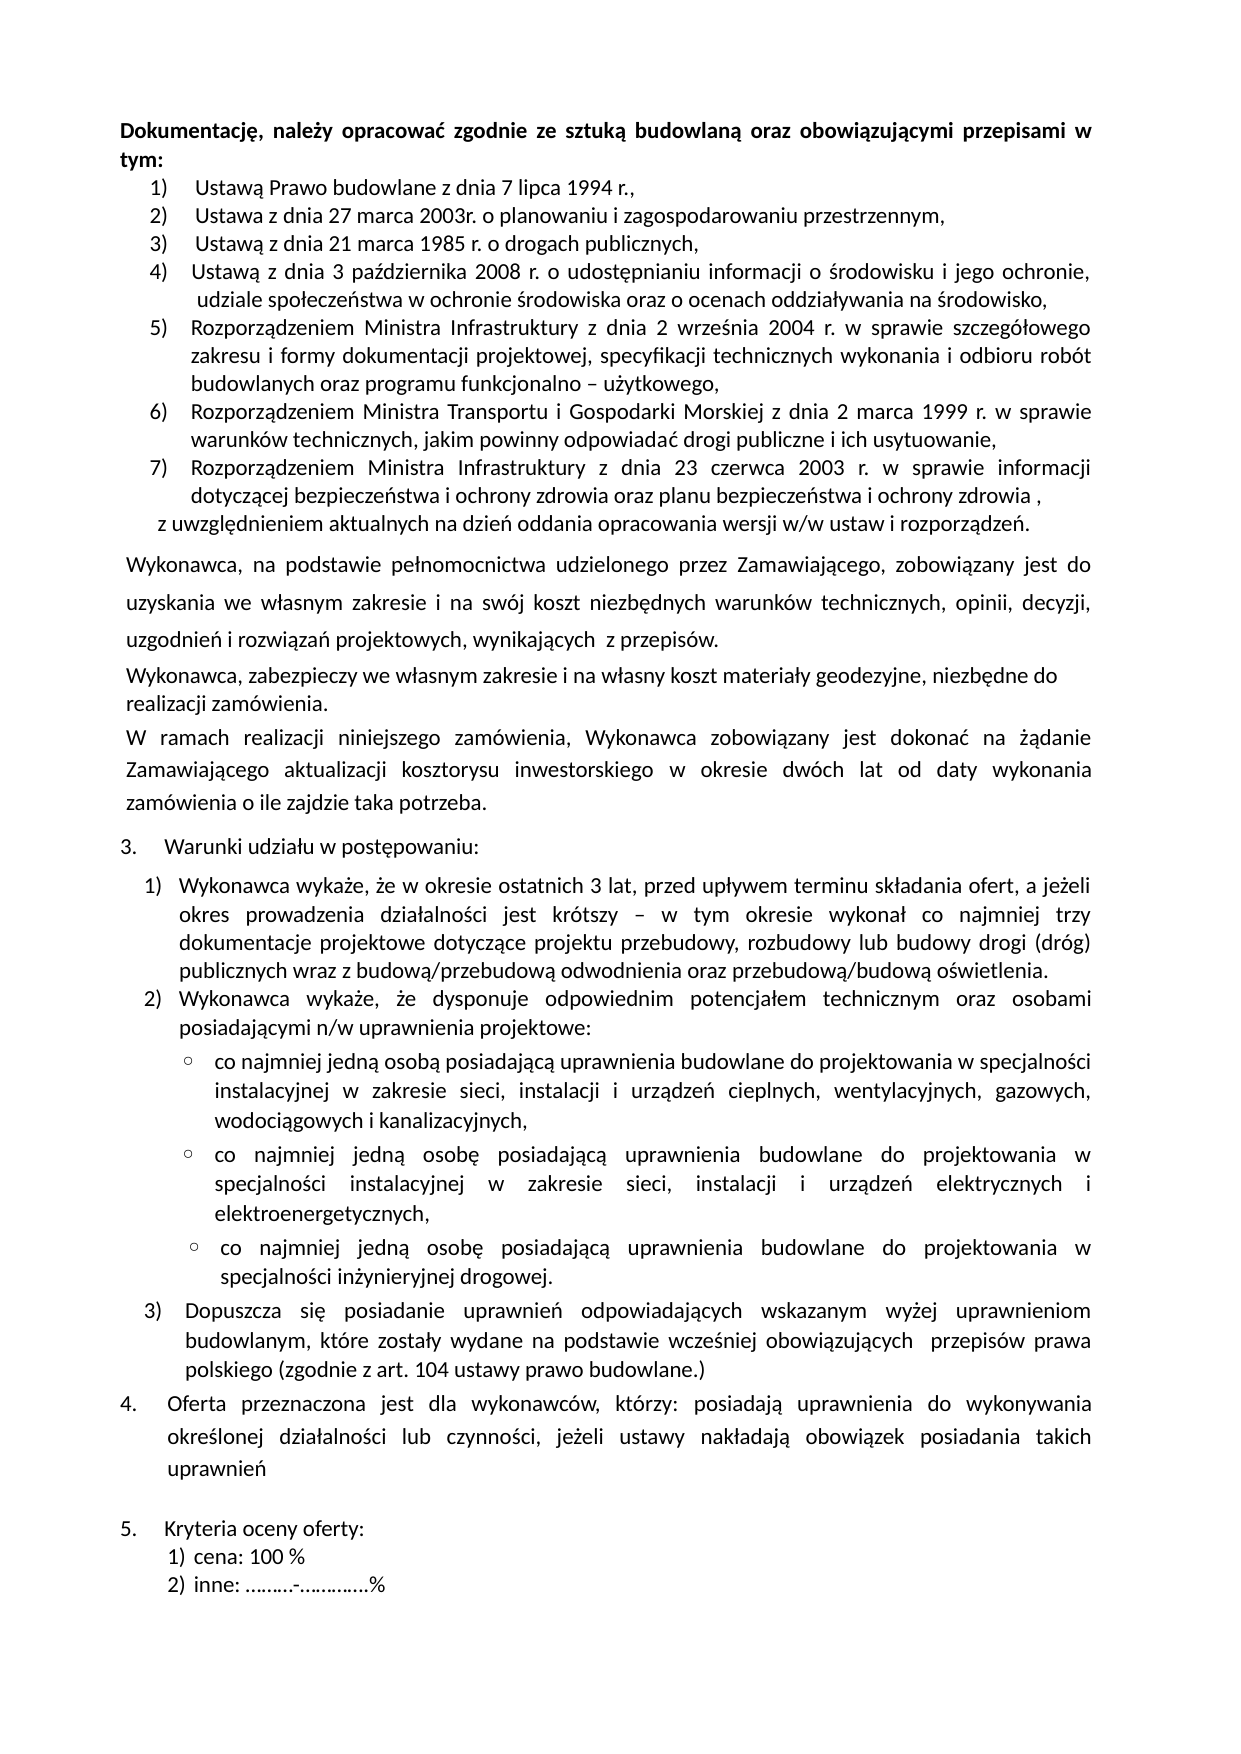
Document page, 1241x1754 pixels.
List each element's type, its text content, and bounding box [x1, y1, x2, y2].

list Ustawą z dnia 3 października 2008 r. o udostępnianiu informacji o środowisku i jego ochronie, udziale społeczeństwa w ochronie środowiska oraz o ocenach oddziaływania na środowisko, [149, 257, 1093, 313]
list co najmniej jedną osobę posiadającą uprawnienia budowlane do projektowania w specjalności instalacyjnej w zakresie sieci, instalacji i urządzeń elektrycznych i elektroenergetycznych, [179, 1140, 1093, 1227]
text Wykonawca, zabezpieczy we własnym zakresie i na własny koszt materiały geodezyjne, niezbędne do realizacji zamówienia. [126, 661, 1093, 717]
text z uwzględnieniem aktualnych na dzień oddania opracowania wersji w/w ustaw i rozporządzeń. [157, 509, 1093, 537]
list Wykonawca wykaże, że w okresie ostatnich 3 lat, przed upływem terminu składania ofert, a jeżeli okres prowadzenia działalności jest krótszy – w tym okresie wykonał co najmniej trzy dokumentacje projektowe dotyczące projektu przebudowy, rozbudowy lub budowy drogi (dróg) publicznych wraz z budową/przebudową odwodnienia oraz przebudową/budową oświetlenia. [143, 872, 1093, 984]
text W ramach realizacji niniejszego zamówienia, Wykonawca zobowiązany jest dokonać na żądanie Zamawiającego aktualizacji kosztorysu inwestorskiego w okresie dwóch lat od daty wykonania zamówienia o ile zajdzie taka potrzeba. [126, 723, 1093, 816]
list cena: 100 % [167, 1542, 1093, 1570]
list co najmniej jedną osobę posiadającą uprawnienia budowlane do projektowania w specjalności inżynieryjnej drogowej. [185, 1233, 1093, 1291]
text Wykonawca, na podstawie pełnomocnictwa udzielonego przez Zamawiającego, zobowiązany jest do uzyskania we własnym zakresie i na swój koszt niezbędnych warunków technicznych, opinii, decyzji, uzgodnień i rozwiązań projektowych, wynikających z przepisów. [126, 543, 1093, 655]
list Wykonawca wykaże, że dysponuje odpowiednim potencjałem technicznym oraz osobami posiadającymi n/w uprawnienia projektowe: [143, 984, 1093, 1041]
list Rozporządzeniem Ministra Infrastruktury z dnia 2 września 2004 r. w sprawie szczegółowego zakresu i formy dokumentacji projektowej, specyfikacji technicznych wykonania i odbioru robót budowlanych oraz programu funkcjonalno – użytkowego, [149, 313, 1093, 397]
list Warunki udziału w postępowaniu: [120, 832, 1093, 860]
text Dokumentację, należy opracować zgodnie ze sztuką budowlaną oraz obowiązującymi przepisami w tym: [120, 117, 1093, 173]
list co najmniej jedną osobą posiadającą uprawnienia budowlane do projektowania w specjalności instalacyjnej w zakresie sieci, instalacji i urządzeń cieplnych, wentylacyjnych, gazowych, wodociągowych i kanalizacyjnych, [179, 1047, 1093, 1134]
list Ustawa z dnia 27 marca 2003r. o planowaniu i zagospodarowaniu przestrzennym, [149, 201, 1093, 229]
list Kryteria oceny oferty: [120, 1514, 1093, 1542]
list inne: ………-………….% [167, 1570, 1093, 1598]
list Rozporządzeniem Ministra Transportu i Gospodarki Morskiej z dnia 2 marca 1999 r. w sprawie warunków technicznych, jakim powinny odpowiadać drogi publiczne i ich usytuowanie, [149, 397, 1093, 453]
list Ustawą Prawo budowlane z dnia 7 lipca 1994 r., [149, 173, 1093, 201]
list Ustawą z dnia 21 marca 1985 r. o drogach publicznych, [149, 229, 1093, 257]
list Rozporządzeniem Ministra Infrastruktury z dnia 23 czerwca 2003 r. w sprawie informacji dotyczącej bezpieczeństwa i ochrony zdrowia oraz planu bezpieczeństwa i ochrony zdrowia , [149, 453, 1093, 509]
list Dopuszcza się posiadanie uprawnień odpowiadających wskazanym wyżej uprawnieniom budowlanym, które zostały wydane na podstawie wcześniej obowiązujących przepisów prawa polskiego (zgodnie z art. 104 ustawy prawo budowlane.) [143, 1297, 1093, 1383]
list Oferta przeznaczona jest dla wykonawców, którzy: posiadają uprawnienia do wykonywania określonej działalności lub czynności, jeżeli ustawy nakładają obowiązek posiadania takich uprawnień [120, 1389, 1093, 1482]
